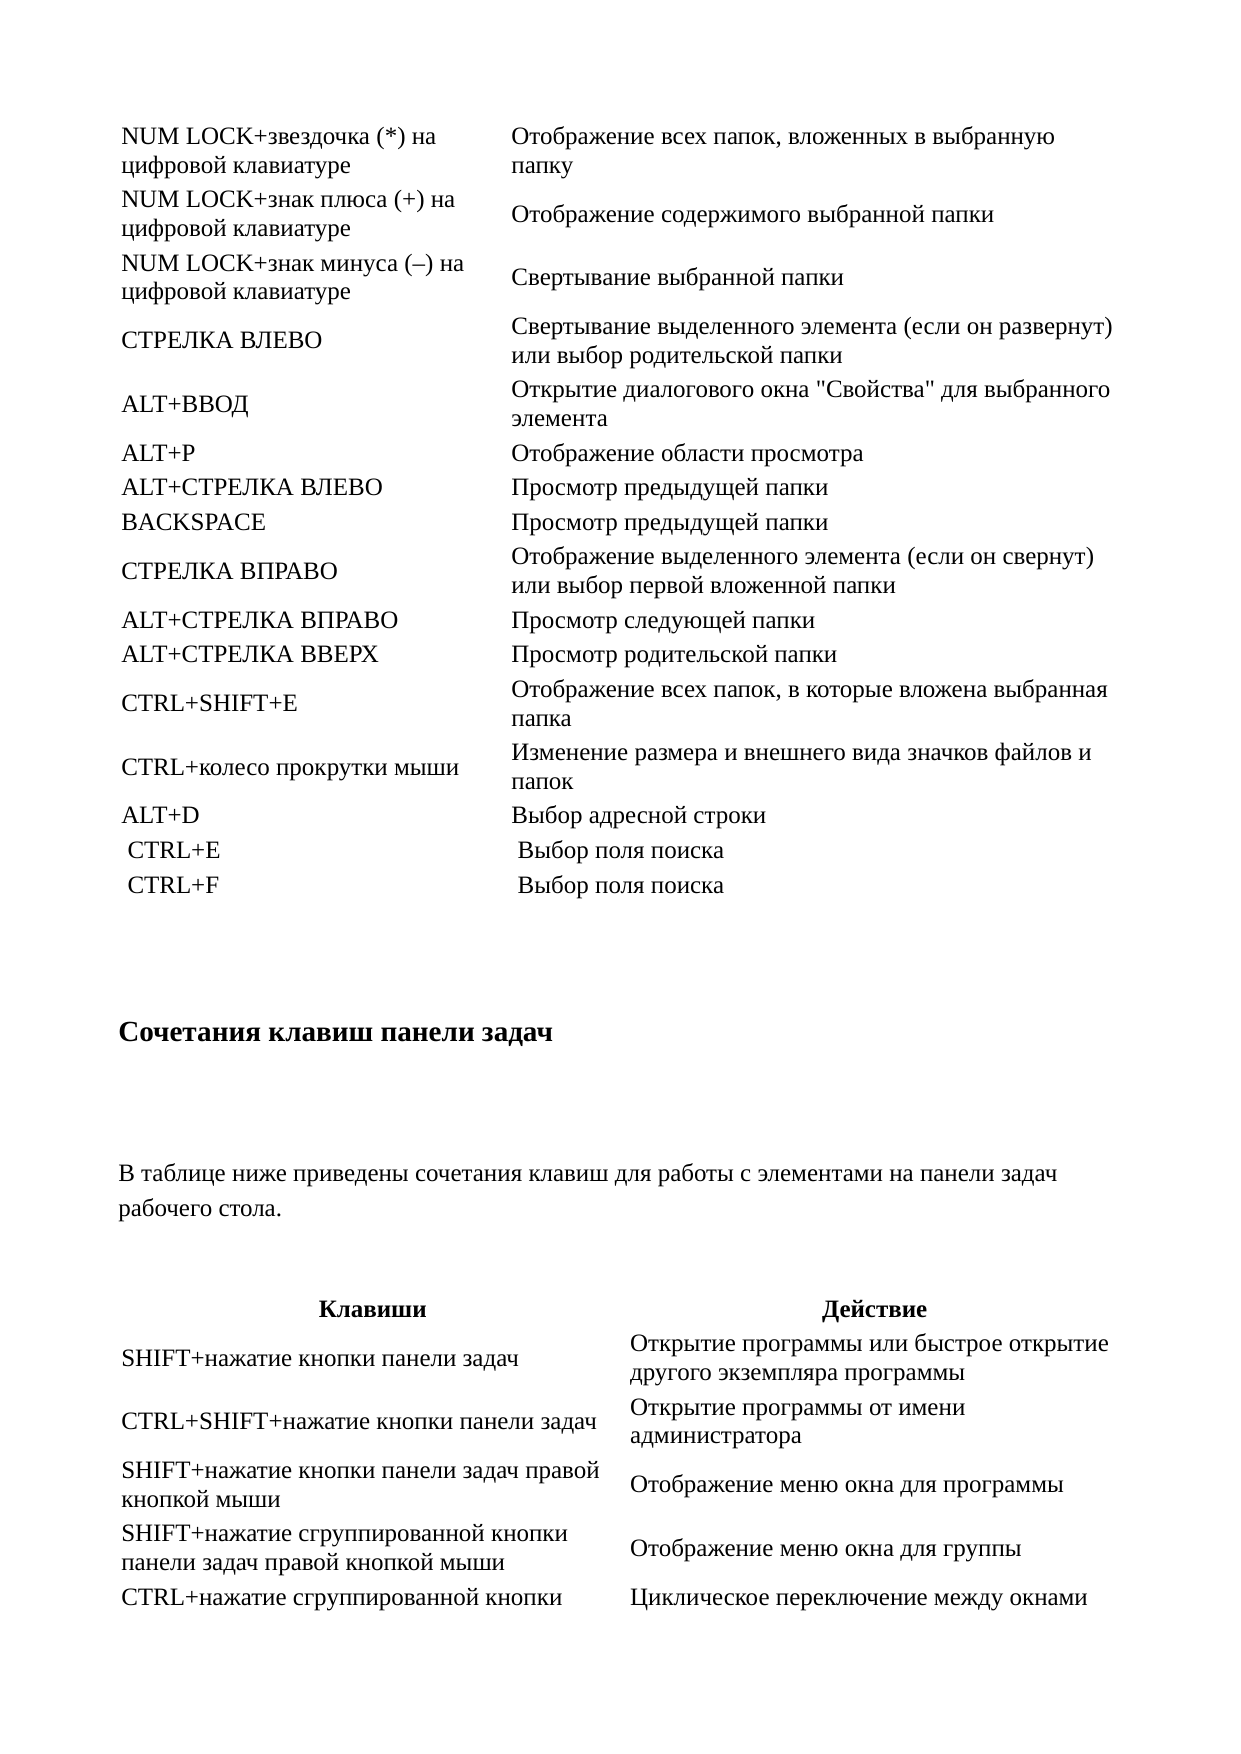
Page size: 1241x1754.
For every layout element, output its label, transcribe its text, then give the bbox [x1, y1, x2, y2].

table_cell BACKSPACE [118, 504, 508, 538]
table_cell Открытие программы от имени администратора [627, 1389, 1122, 1452]
table_cell Просмотр следующей папки [508, 602, 1122, 636]
table_cell ALT+СТРЕЛКА ВПРАВО [118, 602, 508, 636]
table_cell Свертывание выбранной папки [508, 245, 1122, 308]
table_cell ALT+ВВОД [118, 371, 508, 435]
subtitle Сочетания клавиш панели задач [118, 1014, 1122, 1048]
table_cell СТРЕЛКА ВПРАВО [118, 539, 508, 602]
table_cell CTRL+F [118, 867, 508, 901]
table_cell CTRL+E [118, 832, 508, 867]
table_cell Просмотр родительской папки [508, 636, 1122, 671]
table_cell Отображение меню окна для программы [627, 1452, 1122, 1516]
table_cell Просмотр предыдущей папки [508, 469, 1122, 504]
table_cell SHIFT+нажатие кнопки панели задач правой кнопкой мыши [118, 1452, 627, 1516]
text В таблице ниже приведены сочетания клавиш для работы с элементами на панели задач рабочего стола. [118, 1158, 1122, 1222]
table_cell Открытие диалогового окна "Свойства" для выбранного элемента [508, 371, 1122, 435]
table_cell Отображение всех папок, в которые вложена выбранная папка [508, 671, 1122, 734]
table_cell Просмотр предыдущей папки [508, 504, 1122, 538]
table_cell SHIFT+нажатие сгруппированной кнопки панели задач правой кнопкой мыши [118, 1516, 627, 1579]
table_cell ALT+СТРЕЛКА ВЛЕВО [118, 469, 508, 504]
table_header Клавиши [118, 1291, 627, 1326]
table_cell CTRL+нажатие сгруппированной кнопки [118, 1579, 627, 1613]
table_cell Изменение размера и внешнего вида значков файлов и папок [508, 734, 1122, 798]
table_cell Отображение меню окна для группы [627, 1516, 1122, 1579]
table_cell NUM LOCK+звездочка (*) на цифровой клавиатуре [118, 118, 508, 181]
table_cell Свертывание выделенного элемента (если он развернут) или выбор родительской папки [508, 308, 1122, 371]
table_cell СТРЕЛКА ВЛЕВО [118, 308, 508, 371]
table_cell Отображение выделенного элемента (если он свернут) или выбор первой вложенной папки [508, 539, 1122, 602]
table_cell Отображение содержимого выбранной папки [508, 181, 1122, 245]
table_cell Выбор адресной строки [508, 798, 1122, 832]
table_cell Выбор поля поиска [508, 832, 1122, 867]
table_cell CTRL+колесо прокрутки мыши [118, 734, 508, 798]
table_cell ALT+P [118, 435, 508, 469]
table_cell ALT+D [118, 798, 508, 832]
table_cell Выбор поля поиска [508, 867, 1122, 901]
table_cell NUM LOCK+знак минуса (–) на цифровой клавиатуре [118, 245, 508, 308]
table_header Действие [627, 1291, 1122, 1326]
table_cell Открытие программы или быстрое открытие другого экземпляра программы [627, 1326, 1122, 1389]
table_cell NUM LOCK+знак плюса (+) на цифровой клавиатуре [118, 181, 508, 245]
table_cell SHIFT+нажатие кнопки панели задач [118, 1326, 627, 1389]
table_cell Циклическое переключение между окнами [627, 1579, 1122, 1613]
table_cell ALT+СТРЕЛКА ВВЕРХ [118, 636, 508, 671]
table_cell CTRL+SHIFT+нажатие кнопки панели задач [118, 1389, 627, 1452]
table_cell Отображение всех папок, вложенных в выбранную папку [508, 118, 1122, 181]
table_cell CTRL+SHIFT+E [118, 671, 508, 734]
table_cell Отображение области просмотра [508, 435, 1122, 469]
